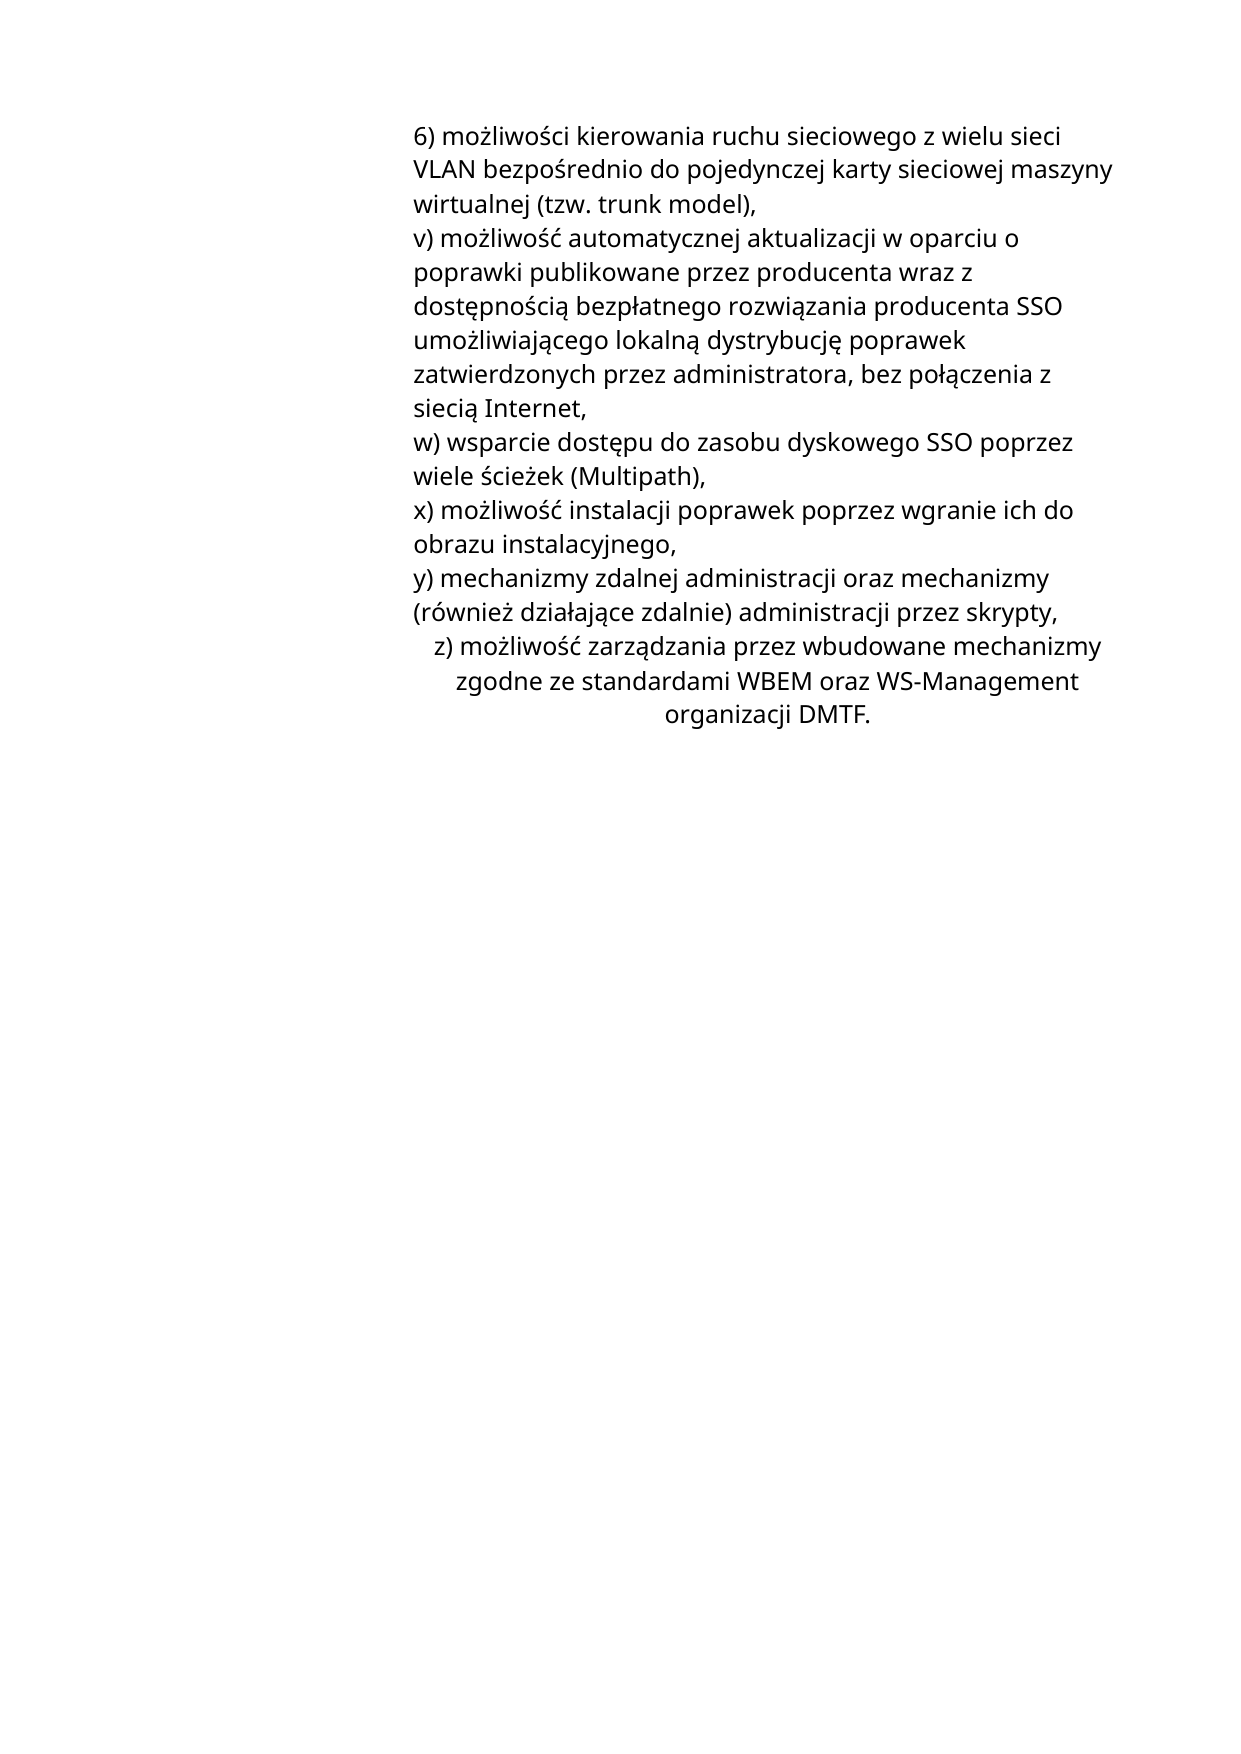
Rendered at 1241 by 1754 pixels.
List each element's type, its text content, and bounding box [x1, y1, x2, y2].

text w) wsparcie dostępu do zasobu dyskowego SSO poprzez wiele ścieżek (Multipath), [413, 425, 1122, 493]
text 6) możliwości kierowania ruchu sieciowego z wielu sieci VLAN bezpośrednio do pojedynczej karty sieciowej maszyny wirtualnej (tzw. trunk model), [413, 118, 1122, 220]
text z) możliwość zarządzania przez wbudowane mechanizmy zgodne ze standardami WBEM oraz WS-Management organizacji DMTF. [413, 629, 1122, 731]
text y) mechanizmy zdalnej administracji oraz mechanizmy (również działające zdalnie) administracji przez skrypty, [413, 561, 1122, 629]
text v) możliwość automatycznej aktualizacji w oparciu o poprawki publikowane przez producenta wraz z dostępnością bezpłatnego rozwiązania producenta SSO umożliwiającego lokalną dystrybucję poprawek zatwierdzonych przez administratora, bez połączenia z siecią Internet, [413, 220, 1122, 425]
text x) możliwość instalacji poprawek poprzez wgranie ich do obrazu instalacyjnego, [413, 493, 1122, 561]
